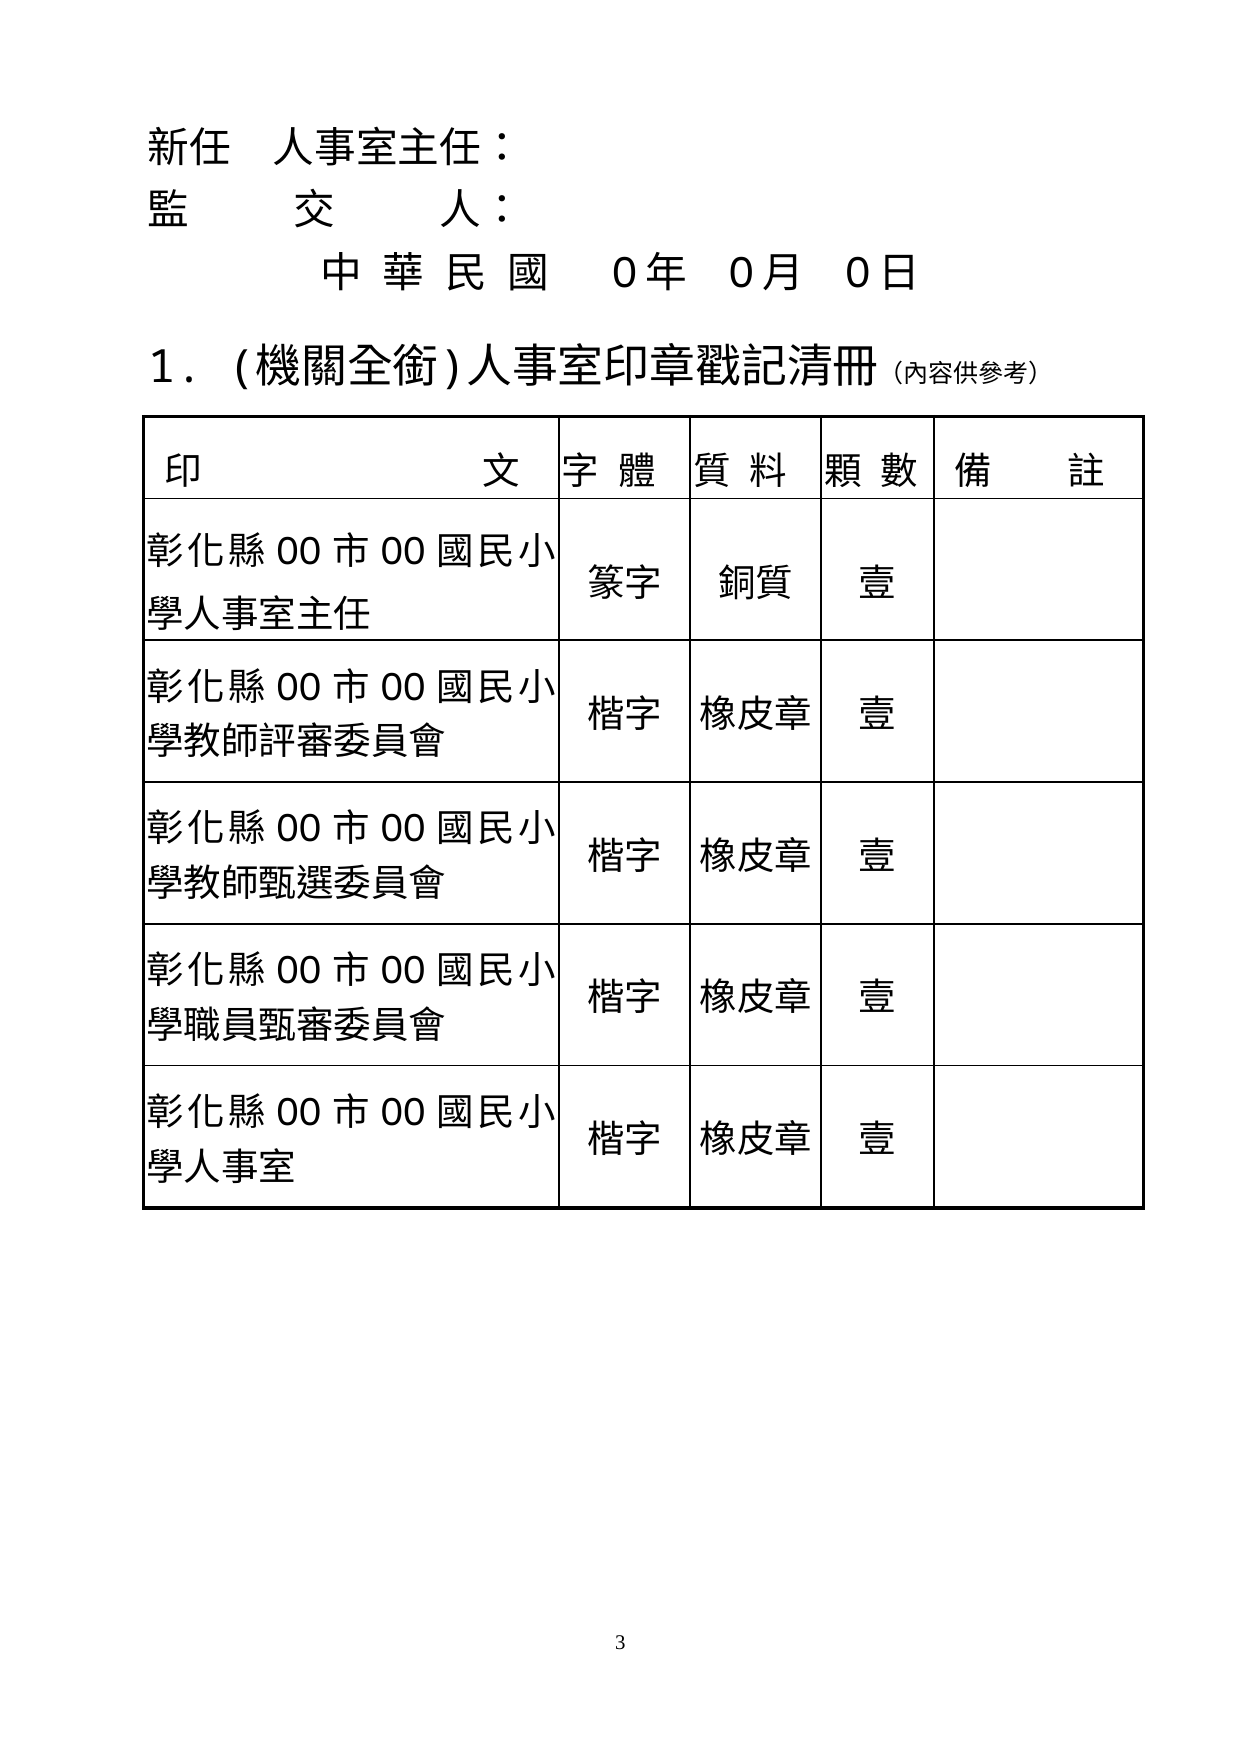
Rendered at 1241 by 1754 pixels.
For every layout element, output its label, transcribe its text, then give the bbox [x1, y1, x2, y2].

table_cell 楷字 [560, 783, 689, 923]
table_cell 壹 [822, 1066, 933, 1206]
table_cell 楷字 [560, 925, 689, 1064]
table_cell 壹 [822, 925, 933, 1064]
table_cell 彰化縣OO市OO國民小學職員甄審委員會 [145, 925, 558, 1064]
table_cell [935, 1066, 1142, 1206]
text 中 華 民 國 O年 O月 O日 [148, 227, 1092, 290]
table_header 字 體 [560, 418, 689, 497]
table_header 印 文 [145, 418, 558, 497]
table_cell 彰化縣OO市OO國民小學教師甄選委員會 [145, 783, 558, 923]
table_cell 楷字 [560, 641, 689, 781]
table_cell 橡皮章 [691, 1066, 820, 1206]
table_header 顆 數 [822, 418, 933, 497]
text 1. (機關全銜)人事室印章戳記清冊（內容供參考） [148, 290, 1092, 415]
table_cell 楷字 [560, 1066, 689, 1206]
text 監 交 人： [148, 165, 1092, 227]
table_cell 壹 [822, 499, 933, 639]
table_cell 銅質 [691, 499, 820, 639]
table_cell 彰化縣OO市OO國民小學教師評審委員會 [145, 641, 558, 781]
table_cell 篆字 [560, 499, 689, 639]
table_cell 橡皮章 [691, 783, 820, 923]
table_cell 橡皮章 [691, 925, 820, 1064]
text 新任 人事室主任： [148, 102, 1092, 165]
table_cell [935, 925, 1142, 1064]
table_cell 壹 [822, 641, 933, 781]
table_cell [935, 499, 1142, 639]
table_cell 彰化縣OO市OO國民小學人事室主任 [145, 499, 558, 639]
table_cell 壹 [822, 783, 933, 923]
table_cell [935, 641, 1142, 781]
table_header 備 註 [935, 418, 1142, 497]
table_cell 橡皮章 [691, 641, 820, 781]
table_cell 彰化縣OO市OO國民小學人事室 [145, 1066, 558, 1206]
table_cell [935, 783, 1142, 923]
table_header 質 料 [691, 418, 820, 497]
